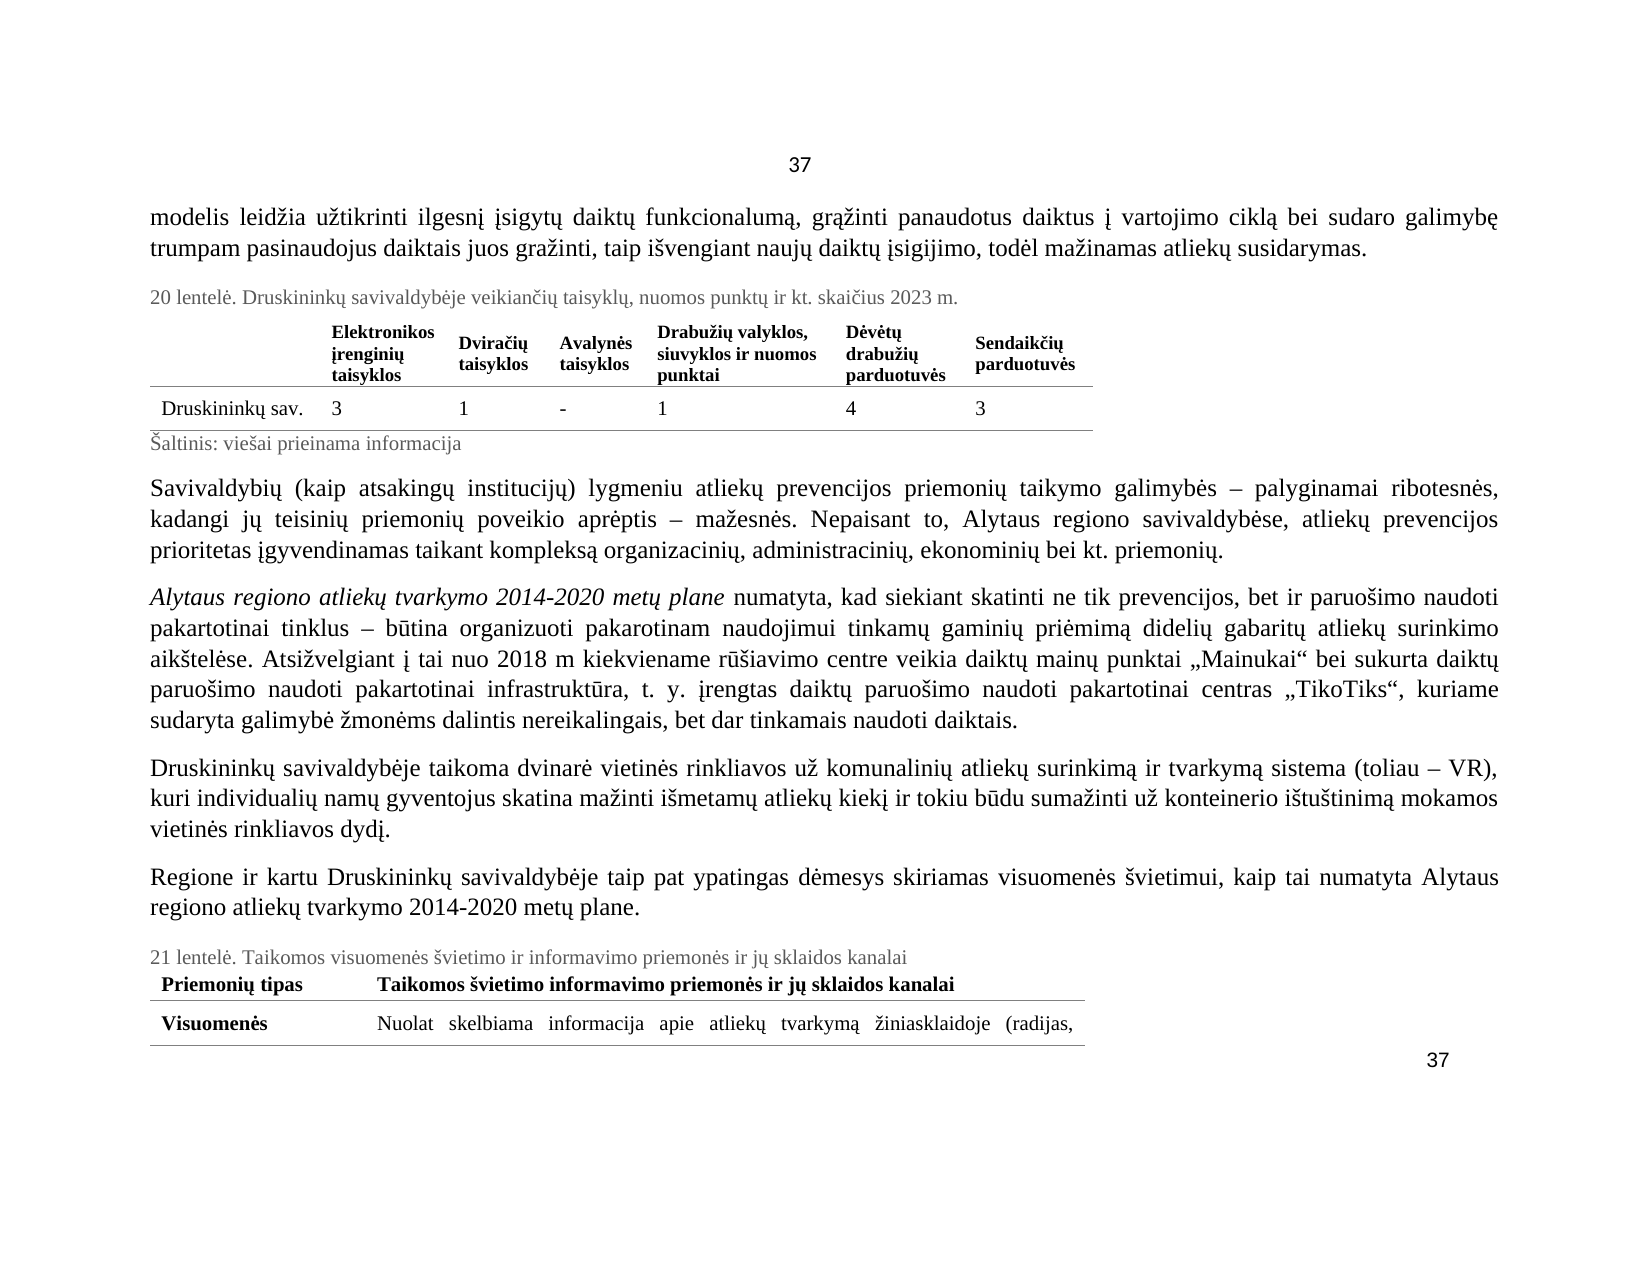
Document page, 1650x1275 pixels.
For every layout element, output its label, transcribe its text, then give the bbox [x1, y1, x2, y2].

table_header Sendaikčių parduotuvės [964, 321, 1093, 386]
table_cell 3 [964, 387, 1093, 430]
table_header Drabužių valyklos, siuvyklos ir nuomos punktai [646, 321, 834, 386]
text Druskininkų savivaldybėje taikoma dvinarė vietinės rinkliavos už komunalinių atliekų surinkimą ir tvarkymą sistema (toliau – VR), kuri individualių namų gyventojus skatina mažinti išmetamų atliekų kiekį ir tokiu būdu sumažinti už konteinerio ištuštinimą mokamos vietinės rinkliavos dydį. [150, 753, 1500, 843]
text Alytaus regiono atliekų tvarkymo 2014-2020 metų plane numatyta, kad siekiant skatinti ne tik prevencijos, bet ir paruošimo naudoti pakartotinai tinklus – būtina organizuoti pakarotinam naudojimui tinkamų gaminių priėmimą didelių gabaritų atliekų surinkimo aikštelėse. Atsižvelgiant į tai nuo 2018 m kiekviename rūšiavimo centre veikia daiktų mainų punktai „Mainukai“ bei sukurta daiktų paruošimo naudoti pakartotinai infrastruktūra, t. y. įrengtas daiktų paruošimo naudoti pakartotinai centras „TikoTiks“, kuriame sudaryta galimybė žmonėms dalintis nereikalingais, bet dar tinkamais naudoti daiktais. [150, 582, 1500, 734]
text Savivaldybių (kaip atsakingų institucijų) lygmeniu atliekų prevencijos priemonių taikymo galimybės – palyginamai ribotesnės, kadangi jų teisinių priemonių poveikio aprėptis – mažesnės. Nepaisant to, Alytaus regiono savivaldybėse, atliekų prevencijos prioritetas įgyvendinamas taikant kompleksą organizacinių, administracinių, ekonominių bei kt. priemonių. [150, 473, 1500, 563]
table_cell 4 [834, 387, 964, 430]
table_cell Druskininkų sav. [150, 387, 320, 430]
table_header Avalynės taisyklos [548, 321, 646, 386]
table_cell Nuolat skelbiama informacija apie atliekų tvarkymą žiniasklaidoje (radijas, [366, 1001, 1085, 1045]
table_cell - [548, 387, 646, 430]
table_cell 1 [447, 387, 548, 430]
table_header Elektronikos įrenginių taisyklos [320, 321, 447, 386]
table_header Dėvėtų drabužių parduotuvės [834, 321, 964, 386]
table_cell 3 [320, 387, 447, 430]
text Šaltinis: viešai prieinama informacija [150, 431, 1500, 455]
table_header Priemonių tipas [150, 969, 366, 1000]
table_cell Visuomenės [150, 1001, 366, 1045]
text 20 lentelė. Druskininkų savivaldybėje veikiančių taisyklų, nuomos punktų ir kt. skaičius 2023 m. [150, 285, 1500, 309]
table_header Taikomos švietimo informavimo priemonės ir jų sklaidos kanalai [366, 969, 1085, 1000]
table_header Dviračių taisyklos [447, 321, 548, 386]
table_header [150, 321, 320, 386]
text Regione ir kartu Druskininkų savivaldybėje taip pat ypatingas dėmesys skiriamas visuomenės švietimui, kaip tai numatyta Alytaus regiono atliekų tvarkymo 2014-2020 metų plane. [150, 862, 1500, 921]
text 21 lentelė. Taikomos visuomenės švietimo ir informavimo priemonės ir jų sklaidos kanalai [150, 944, 1500, 969]
table_cell 1 [646, 387, 834, 430]
text modelis leidžia užtikrinti ilgesnį įsigytų daiktų funkcionalumą, grąžinti panaudotus daiktus į vartojimo ciklą bei sudaro galimybę trumpam pasinaudojus daiktais juos gražinti, taip išvengiant naujų daiktų įsigijimo, todėl mažinamas atliekų susidarymas. [150, 202, 1500, 261]
